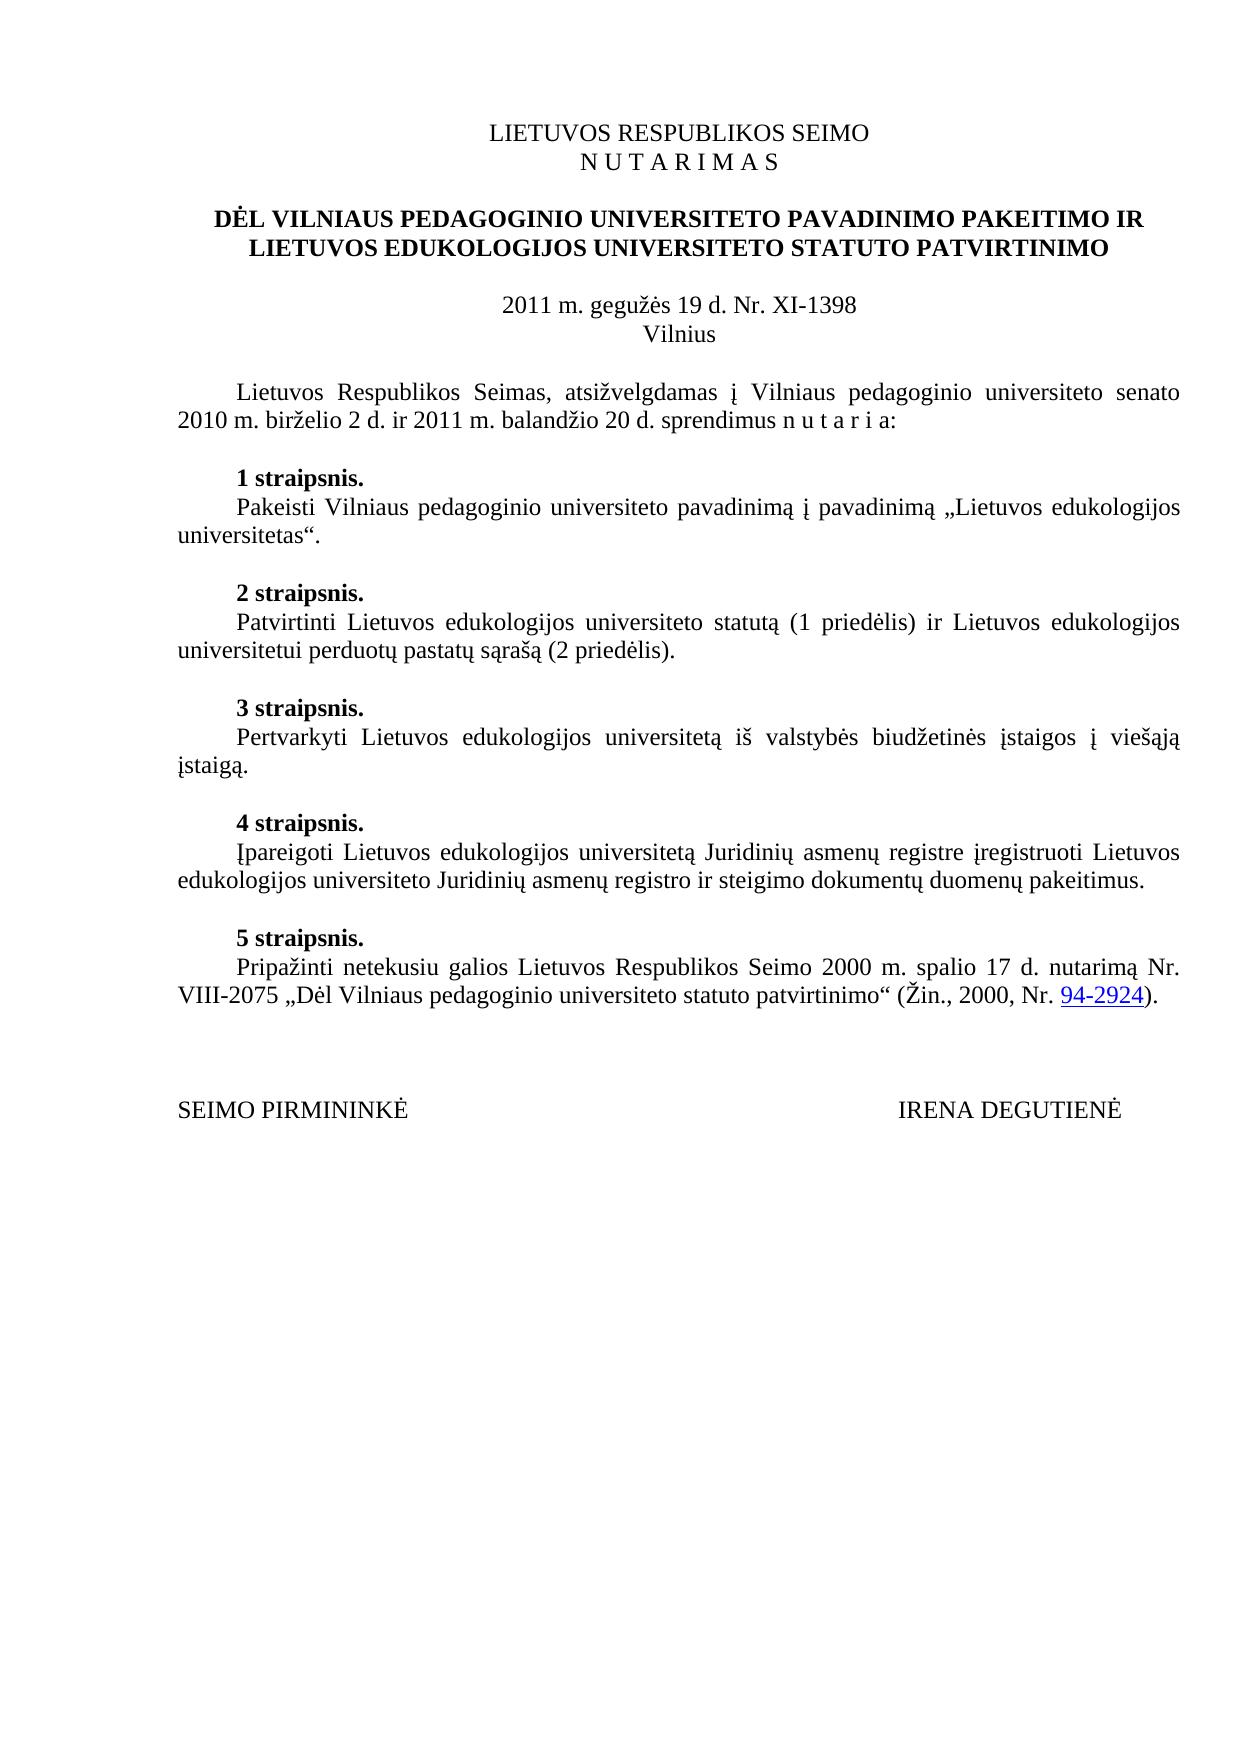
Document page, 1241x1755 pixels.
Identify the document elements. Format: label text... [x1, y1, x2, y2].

text Pertvarkyti Lietuvos edukologijos universitetą iš valstybės biudžetinės įstaigos į viešąją įstaigą. [177, 722, 1181, 779]
text Patvirtinti Lietuvos edukologijos universiteto statutą (1 priedėlis) ir Lietuvos edukologijos universitetui perduotų pastatų sąrašą (2 priedėlis). [177, 607, 1181, 664]
text SEIMO PIRMININKĖ IRENA DEGUTIENĖ [177, 1096, 1181, 1124]
text Pripažinti netekusiu galios Lietuvos Respublikos Seimo 2000 m. spalio 17 d. nutarimą Nr. VIII-2075 „Dėl Vilniaus pedagoginio universiteto statuto patvirtinimo“ (Žin., 2000, Nr. 94-2924). [177, 952, 1181, 1009]
text 1 straipsnis. [177, 463, 1181, 492]
text 5 straipsnis. [177, 923, 1181, 952]
text Lietuvos Respublikos Seimas, atsižvelgdamas į Vilniaus pedagoginio universiteto senato 2010 m. birželio 2 d. ir 2011 m. balandžio 20 d. sprendimus nutaria: [177, 377, 1181, 434]
text NUTARIMAS [177, 147, 1181, 176]
text Įpareigoti Lietuvos edukologijos universitetą Juridinių asmenų registre įregistruoti Lietuvos edukologijos universiteto Juridinių asmenų registro ir steigimo dokumentų duomenų pakeitimus. [177, 837, 1181, 894]
text 4 straipsnis. [177, 808, 1181, 837]
text Vilnius [177, 319, 1181, 348]
text DĖL VILNIAUS PEDAGOGINIO UNIVERSITETO PAVADINIMO PAKEITIMO IR LIETUVOS EDUKOLOGIJOS UNIVERSITETO STATUTO PATVIRTINIMO [177, 204, 1181, 262]
text LIETUVOS RESPUBLIKOS SEIMO [177, 118, 1181, 147]
text Pakeisti Vilniaus pedagoginio universiteto pavadinimą į pavadinimą „Lietuvos edukologijos universitetas“. [177, 492, 1181, 549]
text 3 straipsnis. [177, 693, 1181, 722]
text 2 straipsnis. [177, 578, 1181, 607]
text 2011 m. gegužės 19 d. Nr. XI-1398 [177, 291, 1181, 319]
